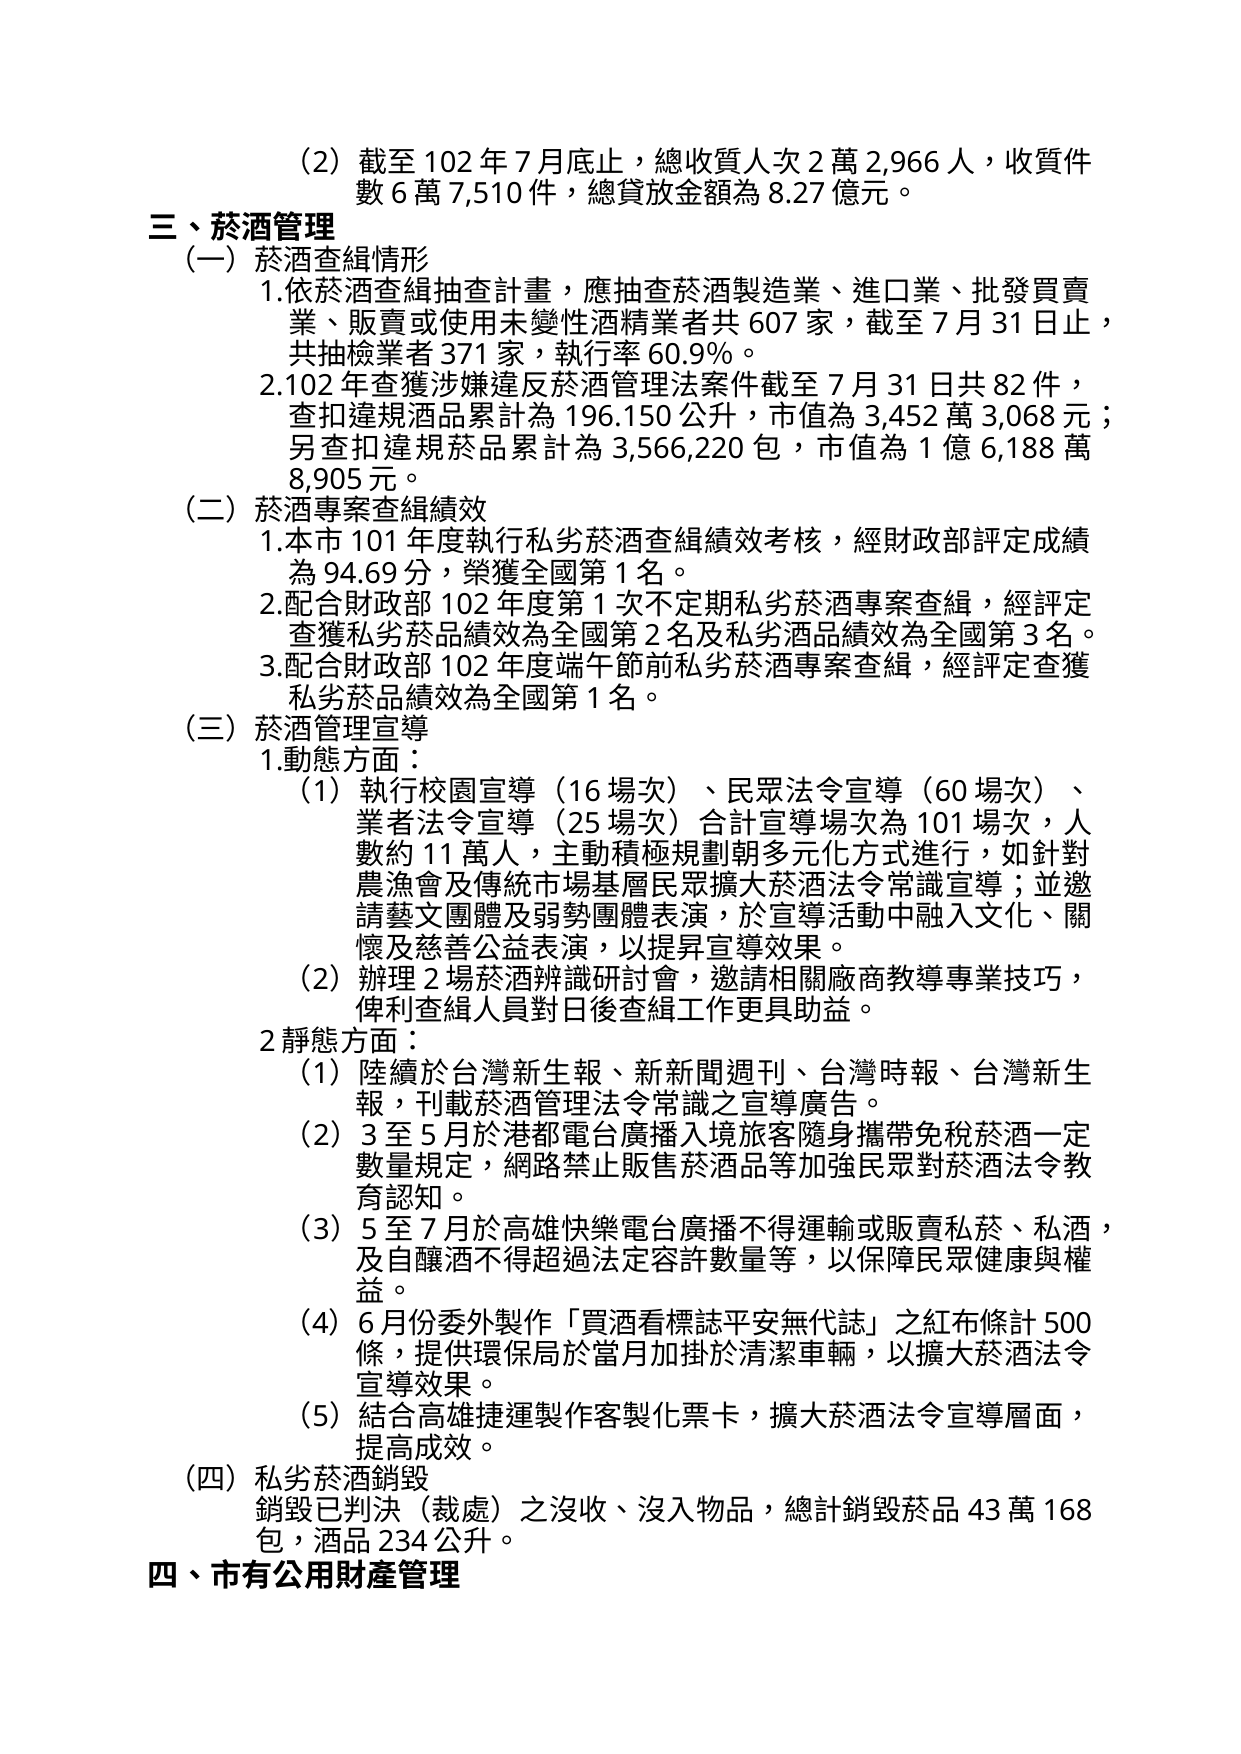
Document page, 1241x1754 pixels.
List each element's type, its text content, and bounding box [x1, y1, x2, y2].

text 1.動態方面： [259, 746, 1092, 777]
text （三）菸酒管理宣導 [148, 714, 1092, 746]
text （3）5至7月於高雄快樂電台廣播不得運輸或販賣私菸、私酒，及自釀酒不得超過法定容許數量等，以保障民眾健康與權益。 [283, 1214, 1092, 1308]
text （4）6月份委外製作「買酒看標誌平安無代誌」之紅布條計500條，提供環保局於當月加掛於清潔車輛，以擴大菸酒法令宣導效果。 [283, 1308, 1092, 1402]
text （2）截至102年7月底止，總收質人次2萬2,966人，收質件數6萬7,510件，總貸放金額為8.27億元。 [283, 148, 1092, 210]
text （一）菸酒查緝情形 [148, 246, 1092, 277]
text （5）結合高雄捷運製作客製化票卡，擴大菸酒法令宣導層面，提高成效。 [283, 1402, 1092, 1464]
text 1.依菸酒查緝抽查計畫，應抽查菸酒製造業、進口業、批發買賣業、販賣或使用未變性酒精業者共607家，截至7月31日止，共抽檢業者371家，執行率60.9％。 [259, 277, 1092, 371]
text （二）菸酒專案查緝績效 [148, 496, 1092, 527]
text （四）私劣菸酒銷毀 [148, 1464, 1092, 1496]
text 銷毀已判決（裁處）之沒收、沒入物品，總計銷毀菸品43萬168包，酒品234公升。 [255, 1496, 1092, 1558]
text 1.本市101年度執行私劣菸酒查緝績效考核，經財政部評定成績為94.69分，榮獲全國第1名。 [259, 527, 1092, 589]
text 三、菸酒管理 [148, 210, 1092, 246]
text 2.102年查獲涉嫌違反菸酒管理法案件截至7月31日共82件，查扣違規酒品累計為196.150公升，市值為3,452萬3,068元；另查扣違規菸品累計為3,566,220包，市值為1億6,188萬8,905元。 [259, 371, 1092, 496]
text 3.配合財政部102年度端午節前私劣菸酒專案查緝，經評定查獲私劣菸品績效為全國第1名。 [259, 652, 1092, 714]
text （1）陸續於台灣新生報、新新聞週刊、台灣時報、台灣新生報，刊載菸酒管理法令常識之宣導廣告。 [283, 1058, 1092, 1121]
text （1）執行校園宣導（16場次）、民眾法令宣導（60場次）、業者法令宣導（25場次）合計宣導場次為101場次，人數約11萬人，主動積極規劃朝多元化方式進行，如針對農漁會及傳統市場基層民眾擴大菸酒法令常識宣導；並邀請藝文團體及弱勢團體表演，於宣導活動中融入文化、關懷及慈善公益表演，以提昇宣導效果。 [283, 777, 1092, 964]
text 2.配合財政部102年度第1次不定期私劣菸酒專案查緝，經評定查獲私劣菸品績效為全國第2名及私劣酒品績效為全國第3名。 [259, 589, 1092, 652]
text （2）辦理2場菸酒辨識研討會，邀請相關廠商教導專業技巧，俾利查緝人員對日後查緝工作更具助益。 [283, 964, 1092, 1027]
text 2靜態方面： [259, 1027, 1092, 1058]
text 四、市有公用財產管理 [148, 1558, 1092, 1593]
text （2）3至5月於港都電台廣播入境旅客隨身攜帶免稅菸酒一定數量規定，網路禁止販售菸酒品等加強民眾對菸酒法令教育認知。 [283, 1121, 1092, 1214]
